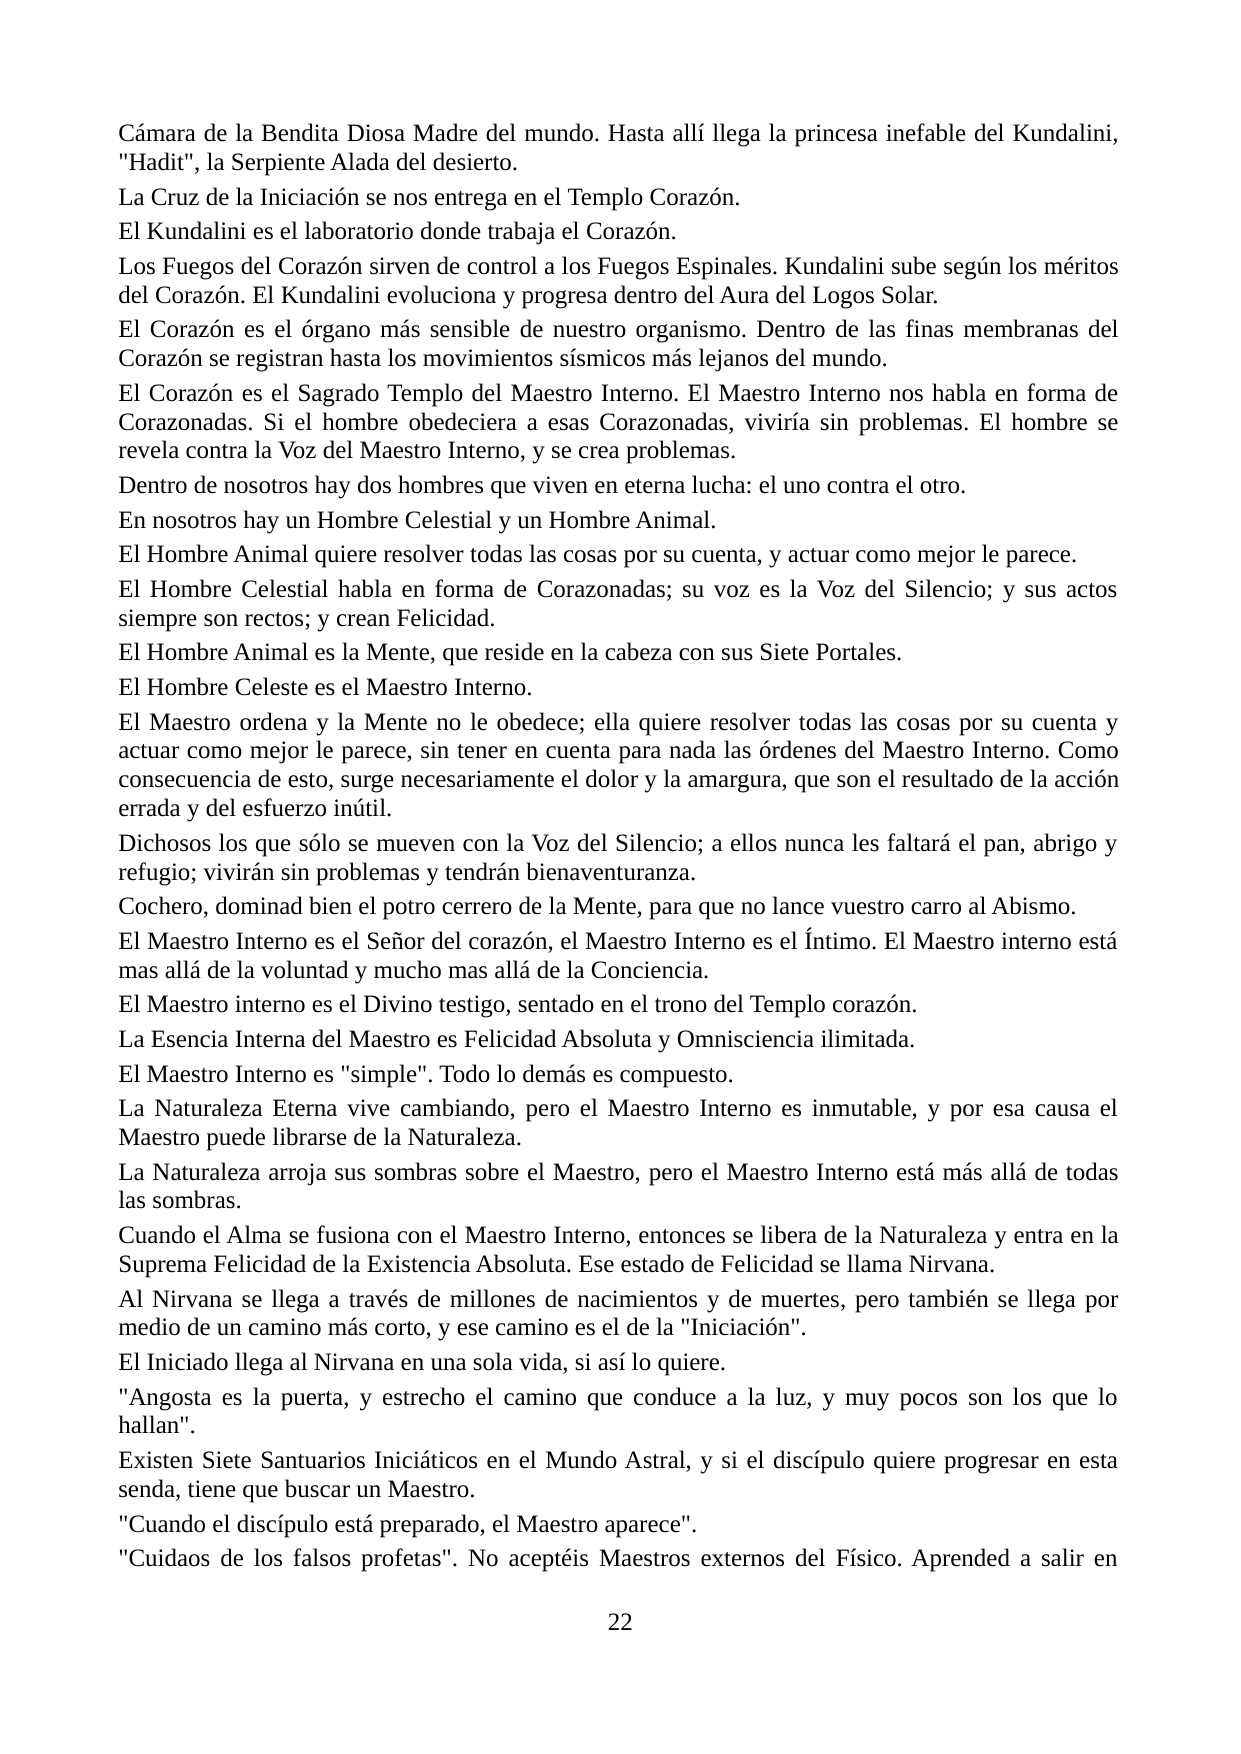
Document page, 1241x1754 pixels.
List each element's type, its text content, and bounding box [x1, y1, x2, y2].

text El Hombre Celeste es el Maestro Interno. [118, 672, 1120, 701]
text La Naturaleza arroja sus sombras sobre el Maestro, pero el Maestro Interno está más allá de todas las sombras. [118, 1157, 1120, 1214]
text El Maestro interno es el Divino testigo, sentado en el trono del Templo corazón. [118, 989, 1120, 1018]
text El Hombre Celestial habla en forma de Corazonadas; su voz es la Voz del Silencio; y sus actos siempre son rectos; y crean Felicidad. [118, 574, 1120, 632]
text "Cuando el discípulo está preparado, el Maestro aparece". [118, 1509, 1120, 1537]
text "Cuidaos de los falsos profetas". No aceptéis Maestros externos del Físico. Aprended a salir en [118, 1543, 1120, 1572]
text La Cruz de la Iniciación se nos entrega en el Templo Corazón. [118, 182, 1120, 210]
text Los Fuegos del Corazón sirven de control a los Fuegos Espinales. Kundalini sube según los méritos del Corazón. El Kundalini evoluciona y progresa dentro del Aura del Logos Solar. [118, 251, 1120, 308]
text El Corazón es el Sagrado Templo del Maestro Interno. El Maestro Interno nos habla en forma de Corazonadas. Si el hombre obedeciera a esas Corazonadas, viviría sin problemas. El hombre se revela contra la Voz del Maestro Interno, y se crea problemas. [118, 378, 1120, 464]
text Cámara de la Bendita Diosa Madre del mundo. Hasta allí llega la princesa inefable del Kundalini, "Hadit", la Serpiente Alada del desierto. [118, 118, 1120, 176]
text El Maestro Interno es el Señor del corazón, el Maestro Interno es el Íntimo. El Maestro interno está mas allá de la voluntad y mucho mas allá de la Conciencia. [118, 926, 1120, 983]
text El Maestro ordena y la Mente no le obedece; ella quiere resolver todas las cosas por su cuenta y actuar como mejor le parece, sin tener en cuenta para nada las órdenes del Maestro Interno. Como consecuencia de esto, surge necesariamente el dolor y la amargura, que son el resultado de la acción errada y del esfuerzo inútil. [118, 707, 1120, 822]
text El Iniciado llega al Nirvana en una sola vida, si así lo quiere. [118, 1347, 1120, 1376]
text El Maestro Interno es "simple". Todo lo demás es compuesto. [118, 1059, 1120, 1087]
text El Corazón es el órgano más sensible de nuestro organismo. Dentro de las finas membranas del Corazón se registran hasta los movimientos sísmicos más lejanos del mundo. [118, 314, 1120, 372]
text Cuando el Alma se fusiona con el Maestro Interno, entonces se libera de la Naturaleza y entra en la Suprema Felicidad de la Existencia Absoluta. Ese estado de Felicidad se llama Nirvana. [118, 1220, 1120, 1278]
text Existen Siete Santuarios Iniciáticos en el Mundo Astral, y si el discípulo quiere progresar en esta senda, tiene que buscar un Maestro. [118, 1445, 1120, 1503]
text Dichosos los que sólo se mueven con la Voz del Silencio; a ellos nunca les faltará el pan, abrigo y refugio; vivirán sin problemas y tendrán bienaventuranza. [118, 828, 1120, 885]
text "Angosta es la puerta, y estrecho el camino que conduce a la luz, y muy pocos son los que lo hallan". [118, 1382, 1120, 1439]
text En nosotros hay un Hombre Celestial y un Hombre Animal. [118, 505, 1120, 533]
text La Naturaleza Eterna vive cambiando, pero el Maestro Interno es inmutable, y por esa causa el Maestro puede librarse de la Naturaleza. [118, 1093, 1120, 1151]
text El Hombre Animal es la Mente, que reside en la cabeza con sus Siete Portales. [118, 637, 1120, 666]
text El Hombre Animal quiere resolver todas las cosas por su cuenta, y actuar como mejor le parece. [118, 539, 1120, 568]
text Al Nirvana se llega a través de millones de nacimientos y de muertes, pero también se llega por medio de un camino más corto, y ese camino es el de la "Iniciación". [118, 1284, 1120, 1341]
text El Kundalini es el laboratorio donde trabaja el Corazón. [118, 216, 1120, 245]
text Cochero, dominad bien el potro cerrero de la Mente, para que no lance vuestro carro al Abismo. [118, 891, 1120, 920]
text La Esencia Interna del Maestro es Felicidad Absoluta y Omnisciencia ilimitada. [118, 1024, 1120, 1053]
text Dentro de nosotros hay dos hombres que viven en eterna lucha: el uno contra el otro. [118, 470, 1120, 499]
